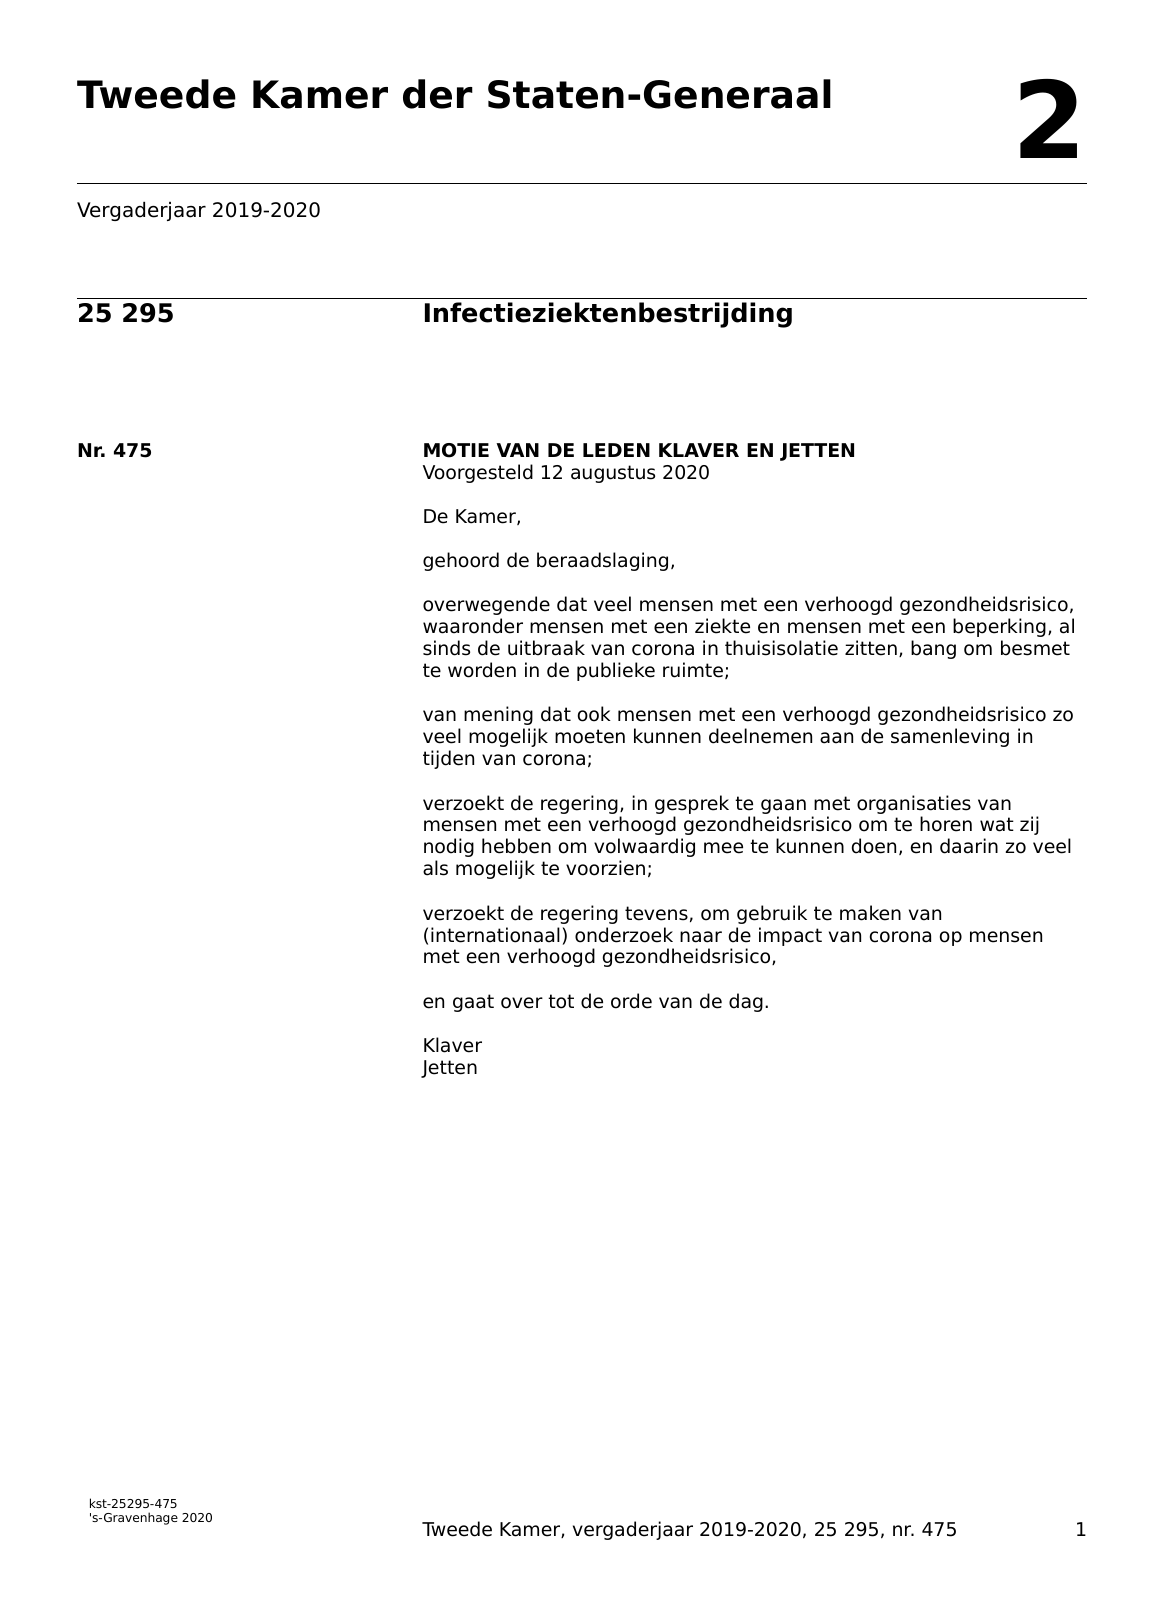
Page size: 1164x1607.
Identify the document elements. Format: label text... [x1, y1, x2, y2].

table_header Tweede Kamer der Staten-Generaal [77, 59, 886, 183]
text Voorgesteld 12 augustus 2020 [422, 462, 1087, 484]
text Jetten [422, 1057, 1087, 1079]
subtitle Nr. 475 MOTIE VAN DE LEDEN KLAVER EN JETTEN [77, 440, 1087, 462]
table_header 2 [886, 59, 1087, 183]
text gehoord de beraadslaging, [422, 550, 1087, 572]
text De Kamer, [422, 506, 1087, 528]
text verzoekt de regering tevens, om gebruik te maken van (internationaal) onderzoek naar de impact van corona op mensen met een verhoogd gezondheidsrisico, [422, 902, 1087, 968]
text Klaver [422, 1035, 1087, 1057]
text overwegende dat veel mensen met een verhoogd gezondheidsrisico, waaronder mensen met een ziekte en mensen met een beperking, al sinds de uitbraak van corona in thuisisolatie zitten, bang om besmet te worden in de publieke ruimte; [422, 594, 1087, 682]
text kst-25295-475 [88, 1497, 323, 1511]
table_cell Vergaderjaar 2019-2020 [77, 184, 1087, 298]
text en gaat over tot de orde van de dag. [422, 991, 1087, 1013]
text verzoekt de regering, in gesprek te gaan met organisaties van mensen met een verhoogd gezondheidsrisico om te horen wat zij nodig hebben om volwaardig mee te kunnen doen, en daarin zo veel als mogelijk te voorzien; [422, 792, 1087, 880]
subtitle 25 295 Infectieziektenbestrijding [77, 299, 1087, 329]
text van mening dat ook mensen met een verhoogd gezondheidsrisico zo veel mogelijk moeten kunnen deelnemen aan de samenleving in tijden van corona; [422, 704, 1087, 770]
text 's-Gravenhage 2020 [88, 1511, 323, 1525]
